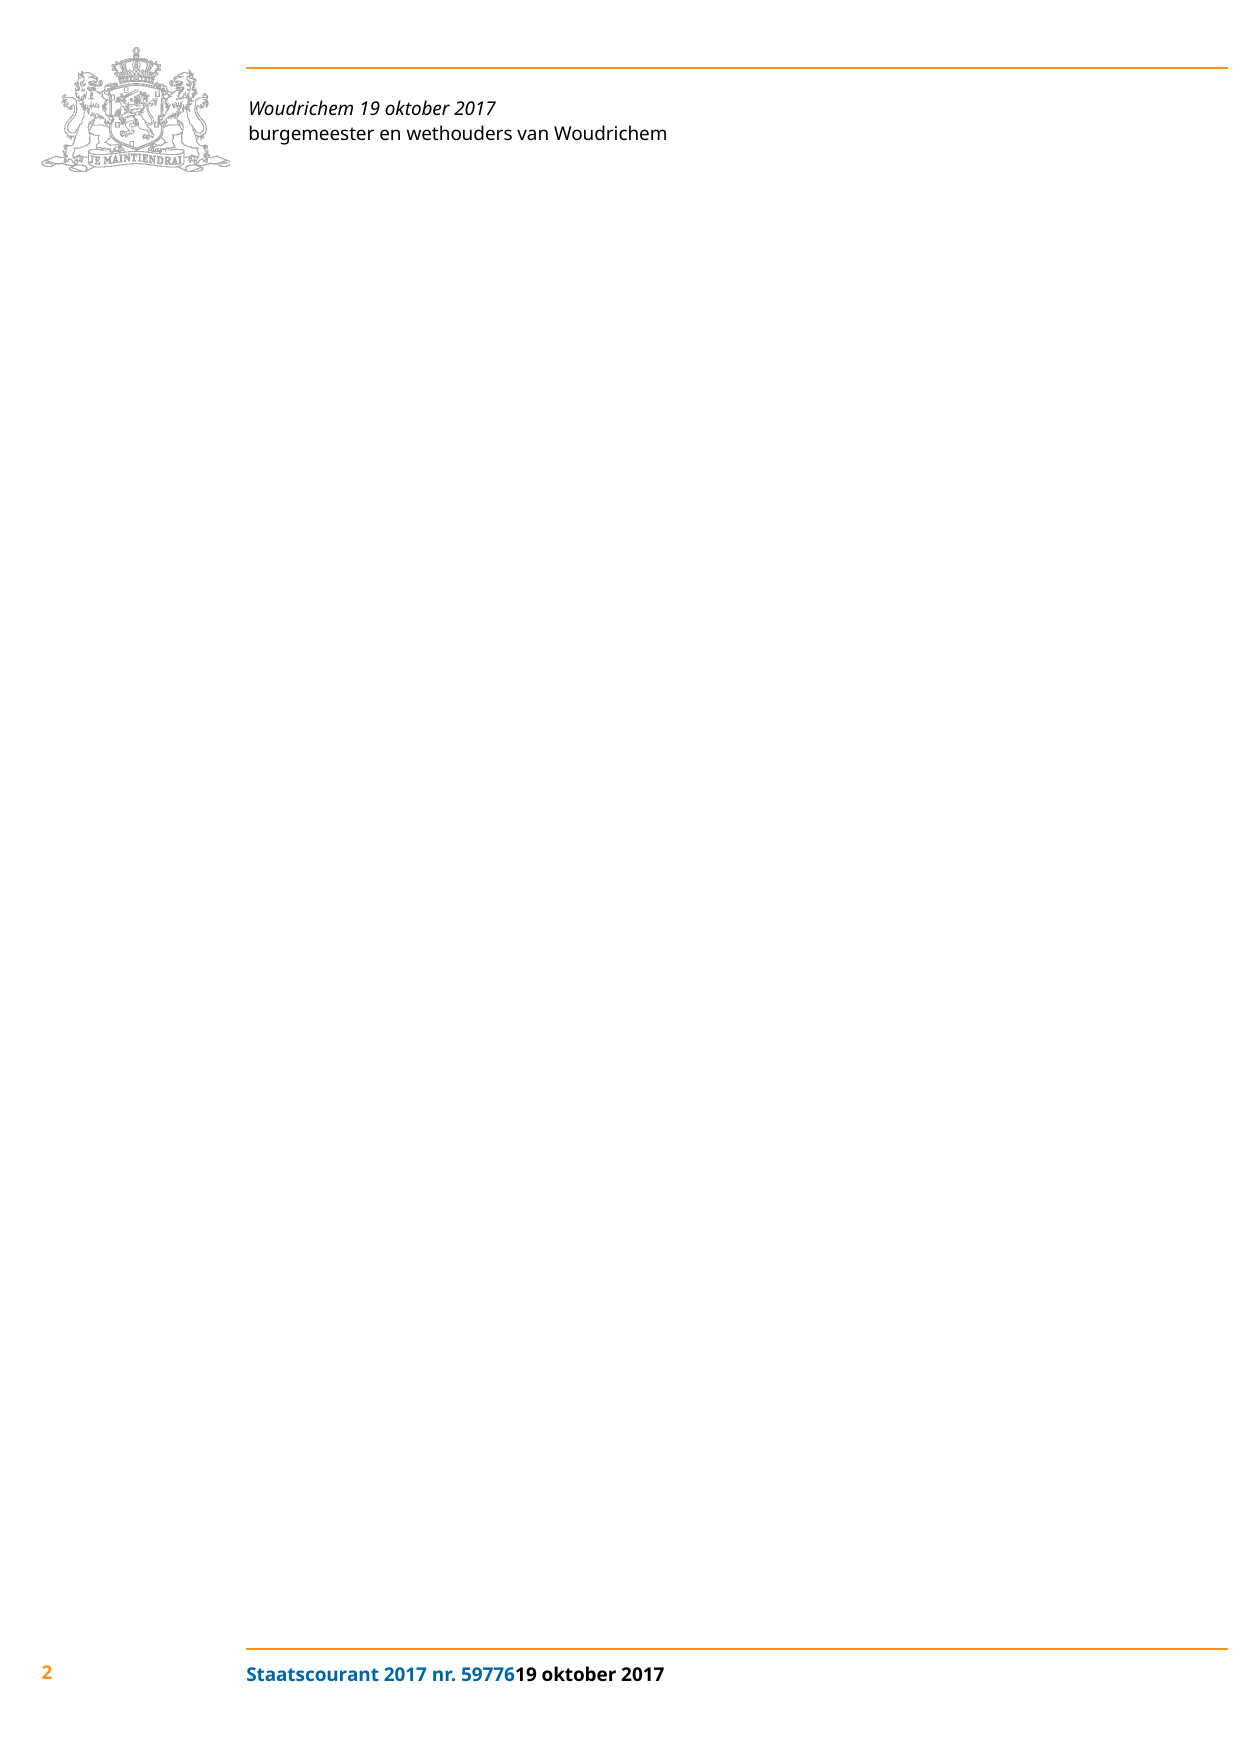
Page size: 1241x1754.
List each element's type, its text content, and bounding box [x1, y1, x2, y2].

text burgemeester en wethouders van Woudrichem [248, 121, 1152, 146]
text Woudrichem 19 oktober 2017 [248, 95, 1152, 121]
picture [41, 47, 231, 172]
